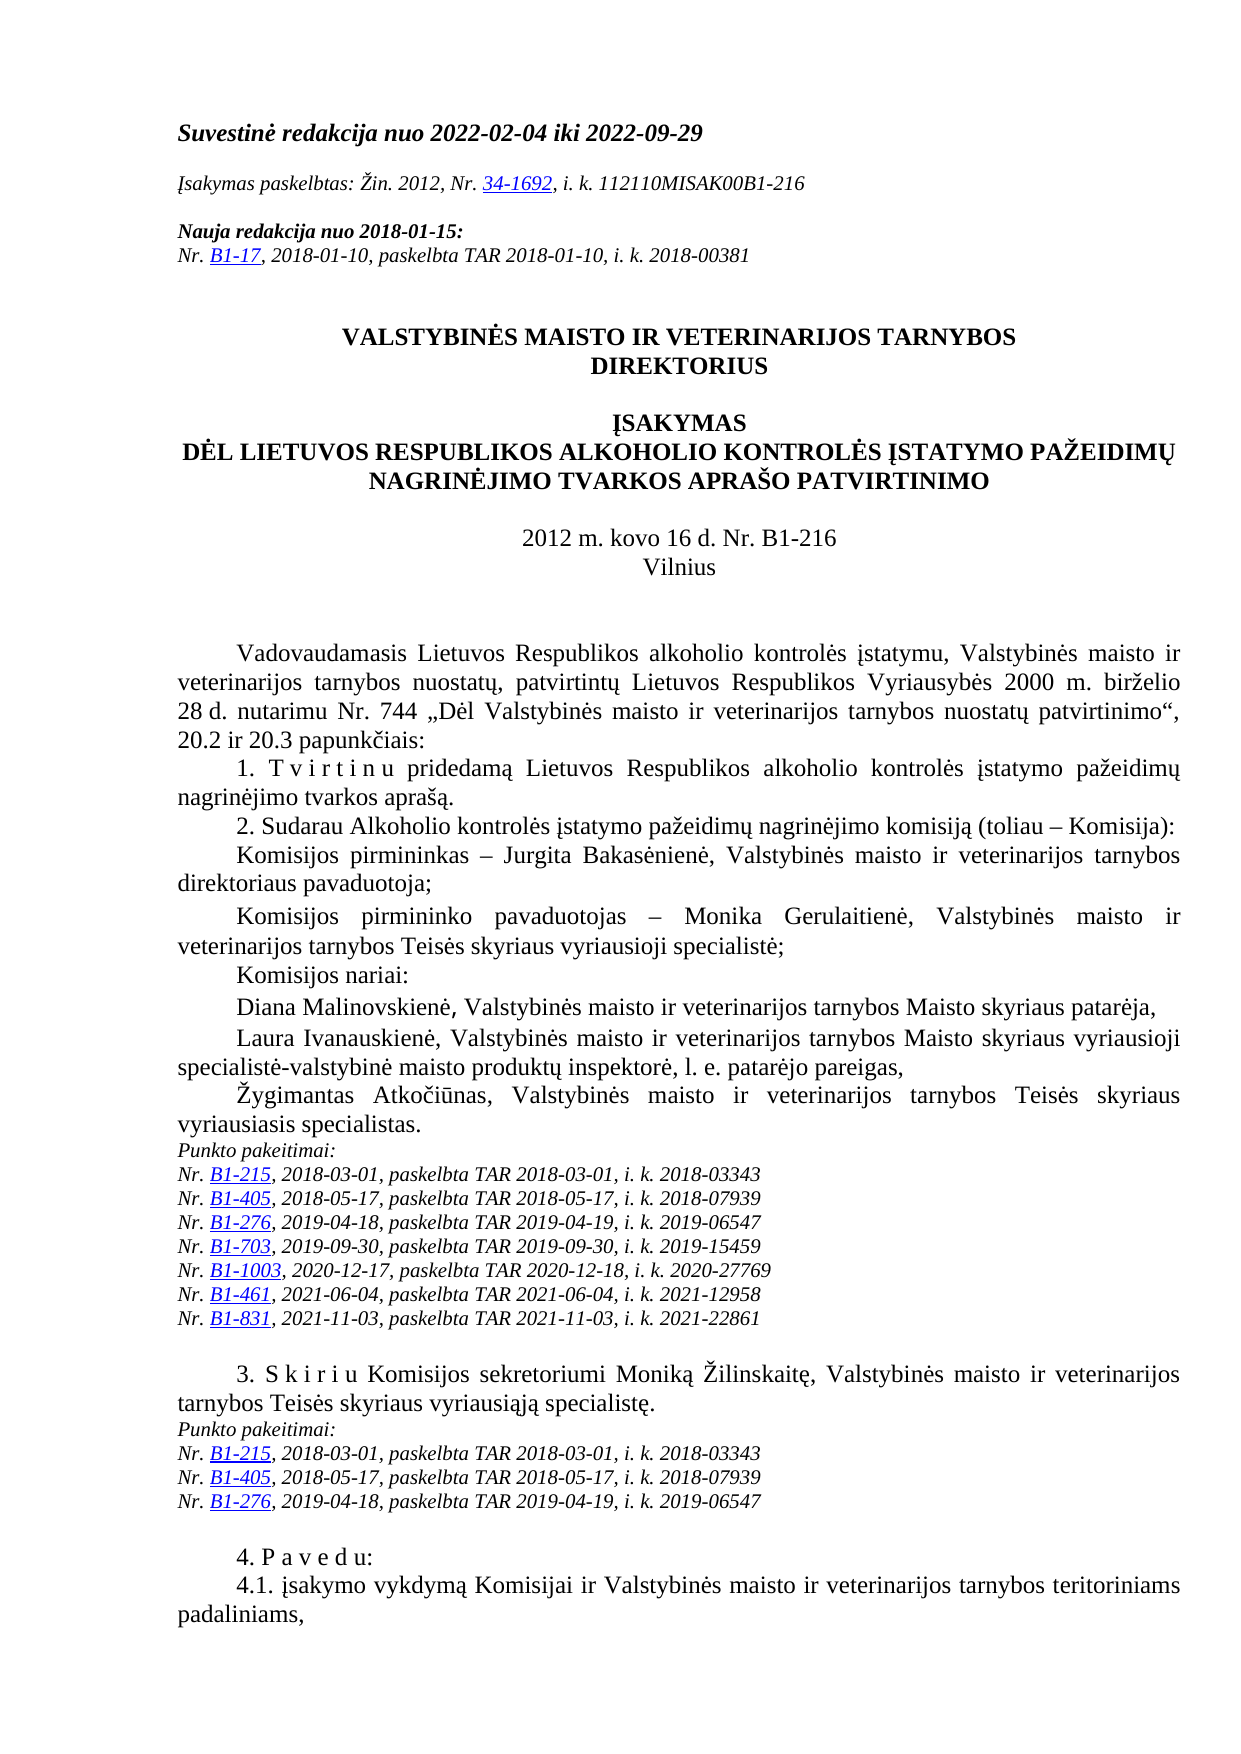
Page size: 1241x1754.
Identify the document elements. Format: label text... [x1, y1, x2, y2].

text Nr. B1-831, 2021-11-03, paskelbta TAR 2021-11-03, i. k. 2021-22861 [177, 1306, 1181, 1330]
text ĮSAKYMAS [177, 408, 1181, 437]
text Įsakymas paskelbtas: Žin. 2012, Nr. 34-1692, i. k. 112110MISAK00B1-216 [177, 171, 1181, 195]
text Nr. B1-276, 2019-04-18, paskelbta TAR 2019-04-19, i. k. 2019-06547 [177, 1210, 1181, 1234]
text Diana Malinovskienė, Valstybinės maisto ir veterinarijos tarnybos Maisto skyriaus patarėja, [177, 989, 1181, 1023]
text DĖL Lietuvos respublikos alkoholio kontrolės ĮSTATYMO PAŽEIDIMŲ NAGRINĖJIMO tvarkos aprašo patvirtinimo [177, 437, 1181, 495]
text Punkto pakeitimai: [177, 1138, 1181, 1162]
text DIREKTORIUS [177, 351, 1181, 380]
text Komisijos pirmininkas – Jurgita Bakasėnienė, Valstybinės maisto ir veterinarijos tarnybos direktoriaus pavaduotoja; [177, 840, 1181, 897]
text 4. Pavedu: [177, 1542, 1181, 1570]
text 3. Skiriu Komisijos sekretoriumi Moniką Žilinskaitę, Valstybinės maisto ir veterinarijos tarnybos Teisės skyriaus vyriausiąją specialistę. [177, 1359, 1181, 1417]
text 4.1. įsakymo vykdymą Komisijai ir Valstybinės maisto ir veterinarijos tarnybos teritoriniams padaliniams, [177, 1570, 1181, 1628]
text Nr. B1-405, 2018-05-17, paskelbta TAR 2018-05-17, i. k. 2018-07939 [177, 1465, 1181, 1489]
text Nr. B1-215, 2018-03-01, paskelbta TAR 2018-03-01, i. k. 2018-03343 [177, 1441, 1181, 1465]
text Suvestinė redakcija nuo 2022-02-04 iki 2022-09-29 [177, 118, 1181, 147]
text Komisijos nariai: [177, 960, 1181, 989]
text 2. Sudarau Alkoholio kontrolės įstatymo pažeidimų nagrinėjimo komisiją (toliau – Komisija): [177, 811, 1181, 840]
text Nr. B1-405, 2018-05-17, paskelbta TAR 2018-05-17, i. k. 2018-07939 [177, 1186, 1181, 1210]
text Nr. B1-17, 2018-01-10, paskelbta TAR 2018-01-10, i. k. 2018-00381 [177, 243, 1181, 267]
text Žygimantas Atkočiūnas, Valstybinės maisto ir veterinarijos tarnybos Teisės skyriaus vyriausiasis specialistas. [177, 1080, 1181, 1138]
text Nauja redakcija nuo 2018-01-15: [177, 219, 1181, 243]
text 2012 m. kovo 16 d. Nr. B1-216 [177, 523, 1181, 552]
text Vadovaudamasis Lietuvos Respublikos alkoholio kontrolės įstatymu, Valstybinės maisto ir veterinarijos tarnybos nuostatų, patvirtintų Lietuvos Respublikos Vyriausybės 2000 m. birželio 28 d. nutarimu Nr. 744 „Dėl Valstybinės maisto ir veterinarijos tarnybos nuostatų patvirtinimo“, 20.2 ir 20.3 papunkčiais: [177, 638, 1181, 753]
text Nr. B1-1003, 2020-12-17, paskelbta TAR 2020-12-18, i. k. 2020-27769 [177, 1258, 1181, 1282]
text Vilnius [177, 552, 1181, 581]
text 1. Tvirtinu pridedamą Lietuvos Respublikos alkoholio kontrolės įstatymo pažeidimų nagrinėjimo tvarkos aprašą. [177, 753, 1181, 811]
text Punkto pakeitimai: [177, 1417, 1181, 1441]
text VALSTYBINĖS MAISTO IR VETERINARIJOS TARNYBOS [177, 322, 1181, 351]
text Nr. B1-215, 2018-03-01, paskelbta TAR 2018-03-01, i. k. 2018-03343 [177, 1162, 1181, 1186]
text Nr. B1-276, 2019-04-18, paskelbta TAR 2019-04-19, i. k. 2019-06547 [177, 1489, 1181, 1513]
text Laura Ivanauskienė, Valstybinės maisto ir veterinarijos tarnybos Maisto skyriaus vyriausioji specialistė-valstybinė maisto produktų inspektorė, l. e. patarėjo pareigas, [177, 1023, 1181, 1080]
text Nr. B1-461, 2021-06-04, paskelbta TAR 2021-06-04, i. k. 2021-12958 [177, 1282, 1181, 1306]
text Nr. B1-703, 2019-09-30, paskelbta TAR 2019-09-30, i. k. 2019-15459 [177, 1234, 1181, 1258]
text Komisijos pirmininko pavaduotojas – Monika Gerulaitienė, Valstybinės maisto ir veterinarijos tarnybos Teisės skyriaus vyriausioji specialistė; [177, 897, 1181, 960]
